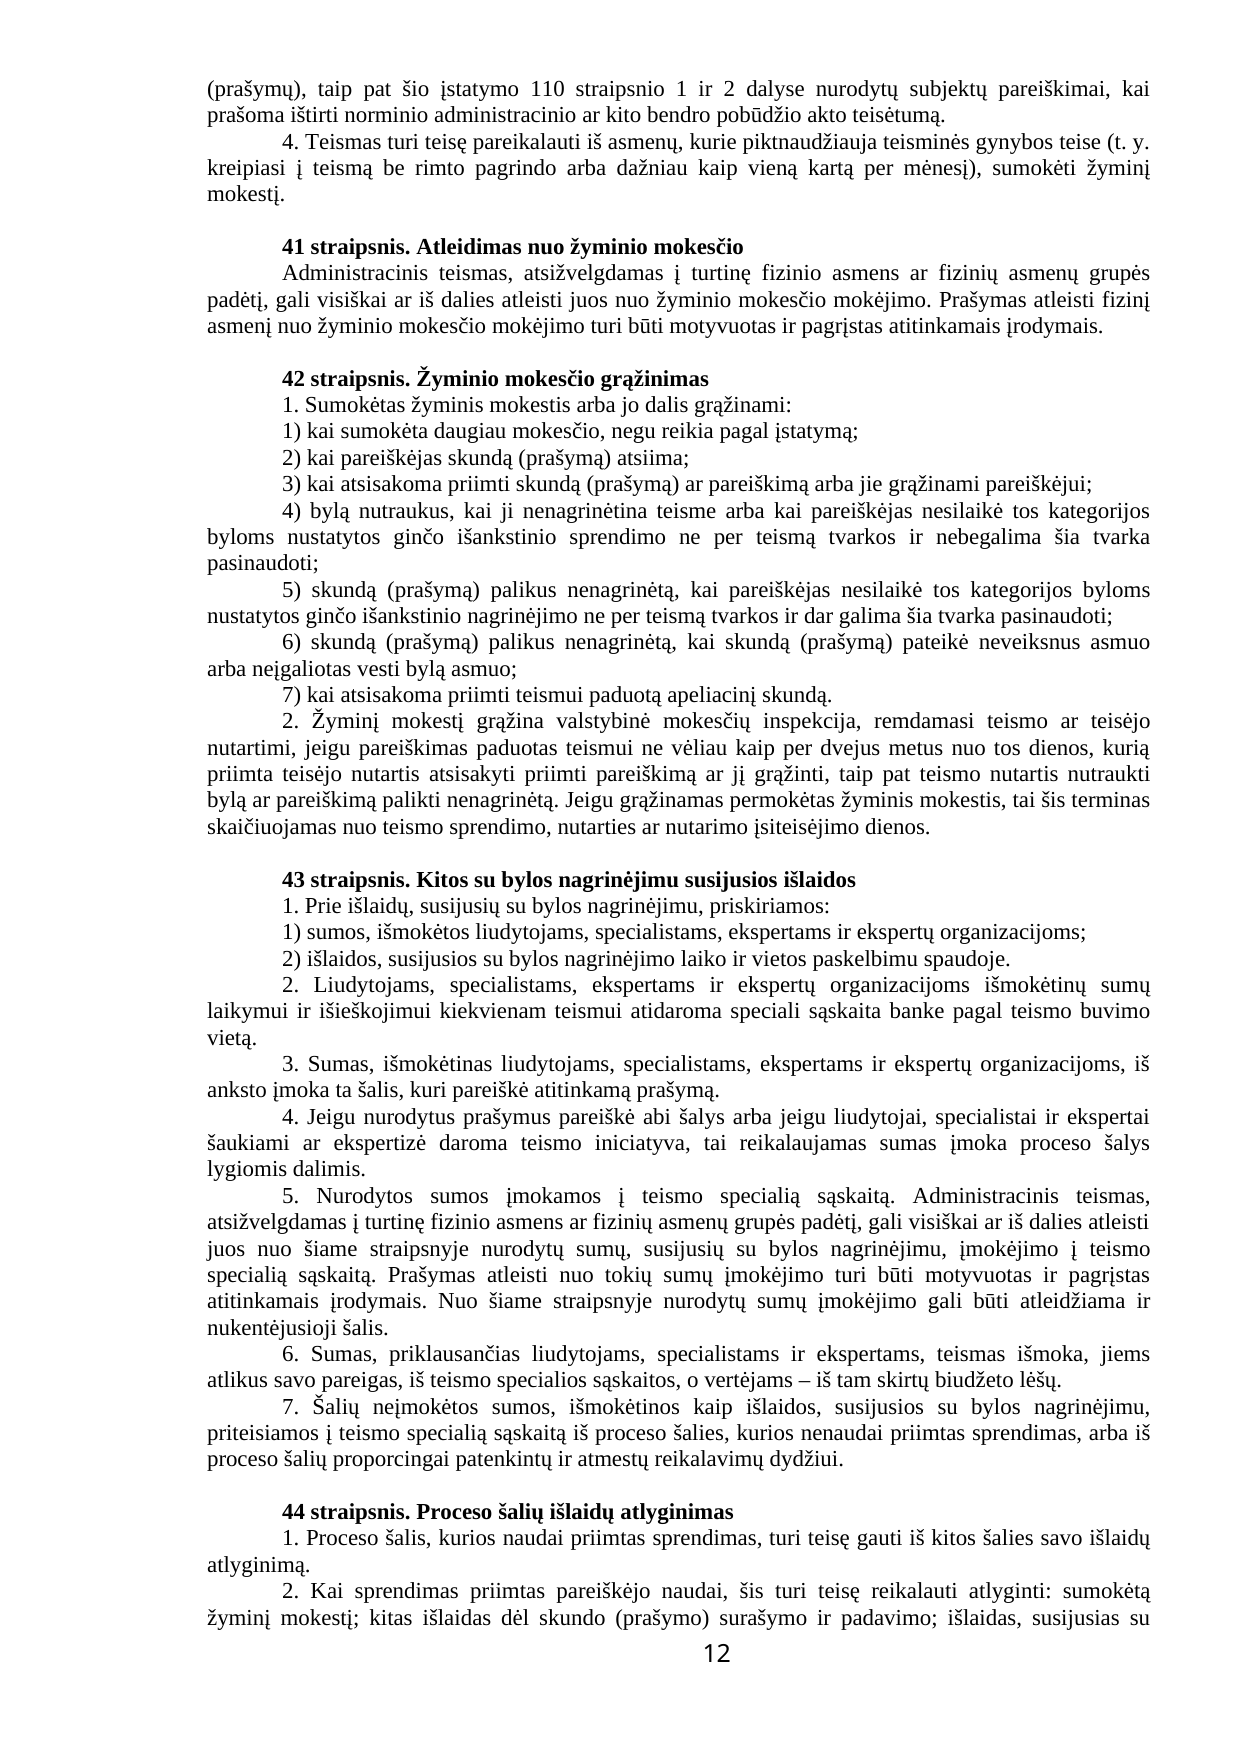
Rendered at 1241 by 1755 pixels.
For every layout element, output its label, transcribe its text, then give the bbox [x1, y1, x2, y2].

text 1) kai sumokėta daugiau mokesčio, negu reikia pagal įstatymą; [207, 418, 1152, 444]
text 4) bylą nutraukus, kai ji nenagrinėtina teisme arba kai pareiškėjas nesilaikė tos kategorijos byloms nustatytos ginčo išankstinio sprendimo ne per teismą tvarkos ir nebegalima šia tvarka pasinaudoti; [207, 497, 1152, 576]
text 1. Sumokėtas žyminis mokestis arba jo dalis grąžinami: [207, 391, 1152, 418]
text 4. Teismas turi teisę pareikalauti iš asmenų, kurie piktnaudžiauja teisminės gynybos teise (t. y. kreipiasi į teismą be rimto pagrindo arba dažniau kaip vieną kartą per mėnesį), sumokėti žyminį mokestį. [207, 128, 1152, 207]
text 2. Kai sprendimas priimtas pareiškėjo naudai, šis turi teisę reikalauti atlyginti: sumokėtą žyminį mokestį; kitas išlaidas dėl skundo (prašymo) surašymo ir padavimo; išlaidas, susijusias su [207, 1577, 1152, 1630]
text 7. Šalių neįmokėtos sumos, išmokėtinos kaip išlaidos, susijusios su bylos nagrinėjimu, priteisiamos į teismo specialią sąskaitą iš proceso šalies, kurios nenaudai priimtas sprendimas, arba iš proceso šalių proporcingai patenkintų ir atmestų reikalavimų dydžiui. [207, 1393, 1152, 1472]
text 42 straipsnis. Žyminio mokesčio grąžinimas [207, 365, 1152, 391]
text 5) skundą (prašymą) palikus nenagrinėtą, kai pareiškėjas nesilaikė tos kategorijos byloms nustatytos ginčo išankstinio nagrinėjimo ne per teismą tvarkos ir dar galima šia tvarka pasinaudoti; [207, 576, 1152, 628]
text 1. Prie išlaidų, susijusių su bylos nagrinėjimu, priskiriamos: [207, 892, 1152, 918]
text 44 straipsnis. Proceso šalių išlaidų atlyginimas [207, 1498, 1152, 1524]
text 4. Jeigu nurodytus prašymus pareiškė abi šalys arba jeigu liudytojai, specialistai ir ekspertai šaukiami ar ekspertizė daroma teismo iniciatyva, tai reikalaujamas sumas įmoka proceso šalys lygiomis dalimis. [207, 1103, 1152, 1182]
text 1) sumos, išmokėtos liudytojams, specialistams, ekspertams ir ekspertų organizacijoms; [207, 918, 1152, 945]
text 1. Proceso šalis, kurios naudai priimtas sprendimas, turi teisę gauti iš kitos šalies savo išlaidų atlyginimą. [207, 1524, 1152, 1577]
text 3) kai atsisakoma priimti skundą (prašymą) ar pareiškimą arba jie grąžinami pareiškėjui; [207, 470, 1152, 497]
text 5. Nurodytos sumos įmokamos į teismo specialią sąskaitą. Administracinis teismas, atsižvelgdamas į turtinę fizinio asmens ar fizinių asmenų grupės padėtį, gali visiškai ar iš dalies atleisti juos nuo šiame straipsnyje nurodytų sumų, susijusių su bylos nagrinėjimu, įmokėjimo į teismo specialią sąskaitą. Prašymas atleisti nuo tokių sumų įmokėjimo turi būti motyvuotas ir pagrįstas atitinkamais įrodymais. Nuo šiame straipsnyje nurodytų sumų įmokėjimo gali būti atleidžiama ir nukentėjusioji šalis. [207, 1182, 1152, 1340]
text 41 straipsnis. Atleidimas nuo žyminio mokesčio [207, 233, 1152, 259]
text 2. Žyminį mokestį grąžina valstybinė mokesčių inspekcija, remdamasi teismo ar teisėjo nutartimi, jeigu pareiškimas paduotas teismui ne vėliau kaip per dvejus metus nuo tos dienos, kurią priimta teisėjo nutartis atsisakyti priimti pareiškimą ar jį grąžinti, taip pat teismo nutartis nutraukti bylą ar pareiškimą palikti nenagrinėtą. Jeigu grąžinamas permokėtas žyminis mokestis, tai šis terminas skaičiuojamas nuo teismo sprendimo, nutarties ar nutarimo įsiteisėjimo dienos. [207, 707, 1152, 839]
text Administracinis teismas, atsižvelgdamas į turtinę fizinio asmens ar fizinių asmenų grupės padėtį, gali visiškai ar iš dalies atleisti juos nuo žyminio mokesčio mokėjimo. Prašymas atleisti fizinį asmenį nuo žyminio mokesčio mokėjimo turi būti motyvuotas ir pagrįstas atitinkamais įrodymais. [207, 259, 1152, 338]
text 2. Liudytojams, specialistams, ekspertams ir ekspertų organizacijoms išmokėtinų sumų laikymui ir išieškojimui kiekvienam teismui atidaroma speciali sąskaita banke pagal teismo buvimo vietą. [207, 971, 1152, 1050]
text 3. Sumas, išmokėtinas liudytojams, specialistams, ekspertams ir ekspertų organizacijoms, iš anksto įmoka ta šalis, kuri pareiškė atitinkamą prašymą. [207, 1050, 1152, 1103]
text 2) kai pareiškėjas skundą (prašymą) atsiima; [207, 444, 1152, 470]
text 43 straipsnis. Kitos su bylos nagrinėjimu susijusios išlaidos [207, 866, 1152, 892]
text 6. Sumas, priklausančias liudytojams, specialistams ir ekspertams, teismas išmoka, jiems atlikus savo pareigas, iš teismo specialios sąskaitos, o vertėjams – iš tam skirtų biudžeto lėšų. [207, 1340, 1152, 1393]
text (prašymų), taip pat šio įstatymo 110 straipsnio 1 ir 2 dalyse nurodytų subjektų pareiškimai, kai prašoma ištirti norminio administracinio ar kito bendro pobūdžio akto teisėtumą. [207, 75, 1152, 128]
text 7) kai atsisakoma priimti teismui paduotą apeliacinį skundą. [207, 681, 1152, 707]
text 6) skundą (prašymą) palikus nenagrinėtą, kai skundą (prašymą) pateikė neveiksnus asmuo arba neįgaliotas vesti bylą asmuo; [207, 628, 1152, 681]
text 2) išlaidos, susijusios su bylos nagrinėjimo laiko ir vietos paskelbimu spaudoje. [207, 945, 1152, 971]
